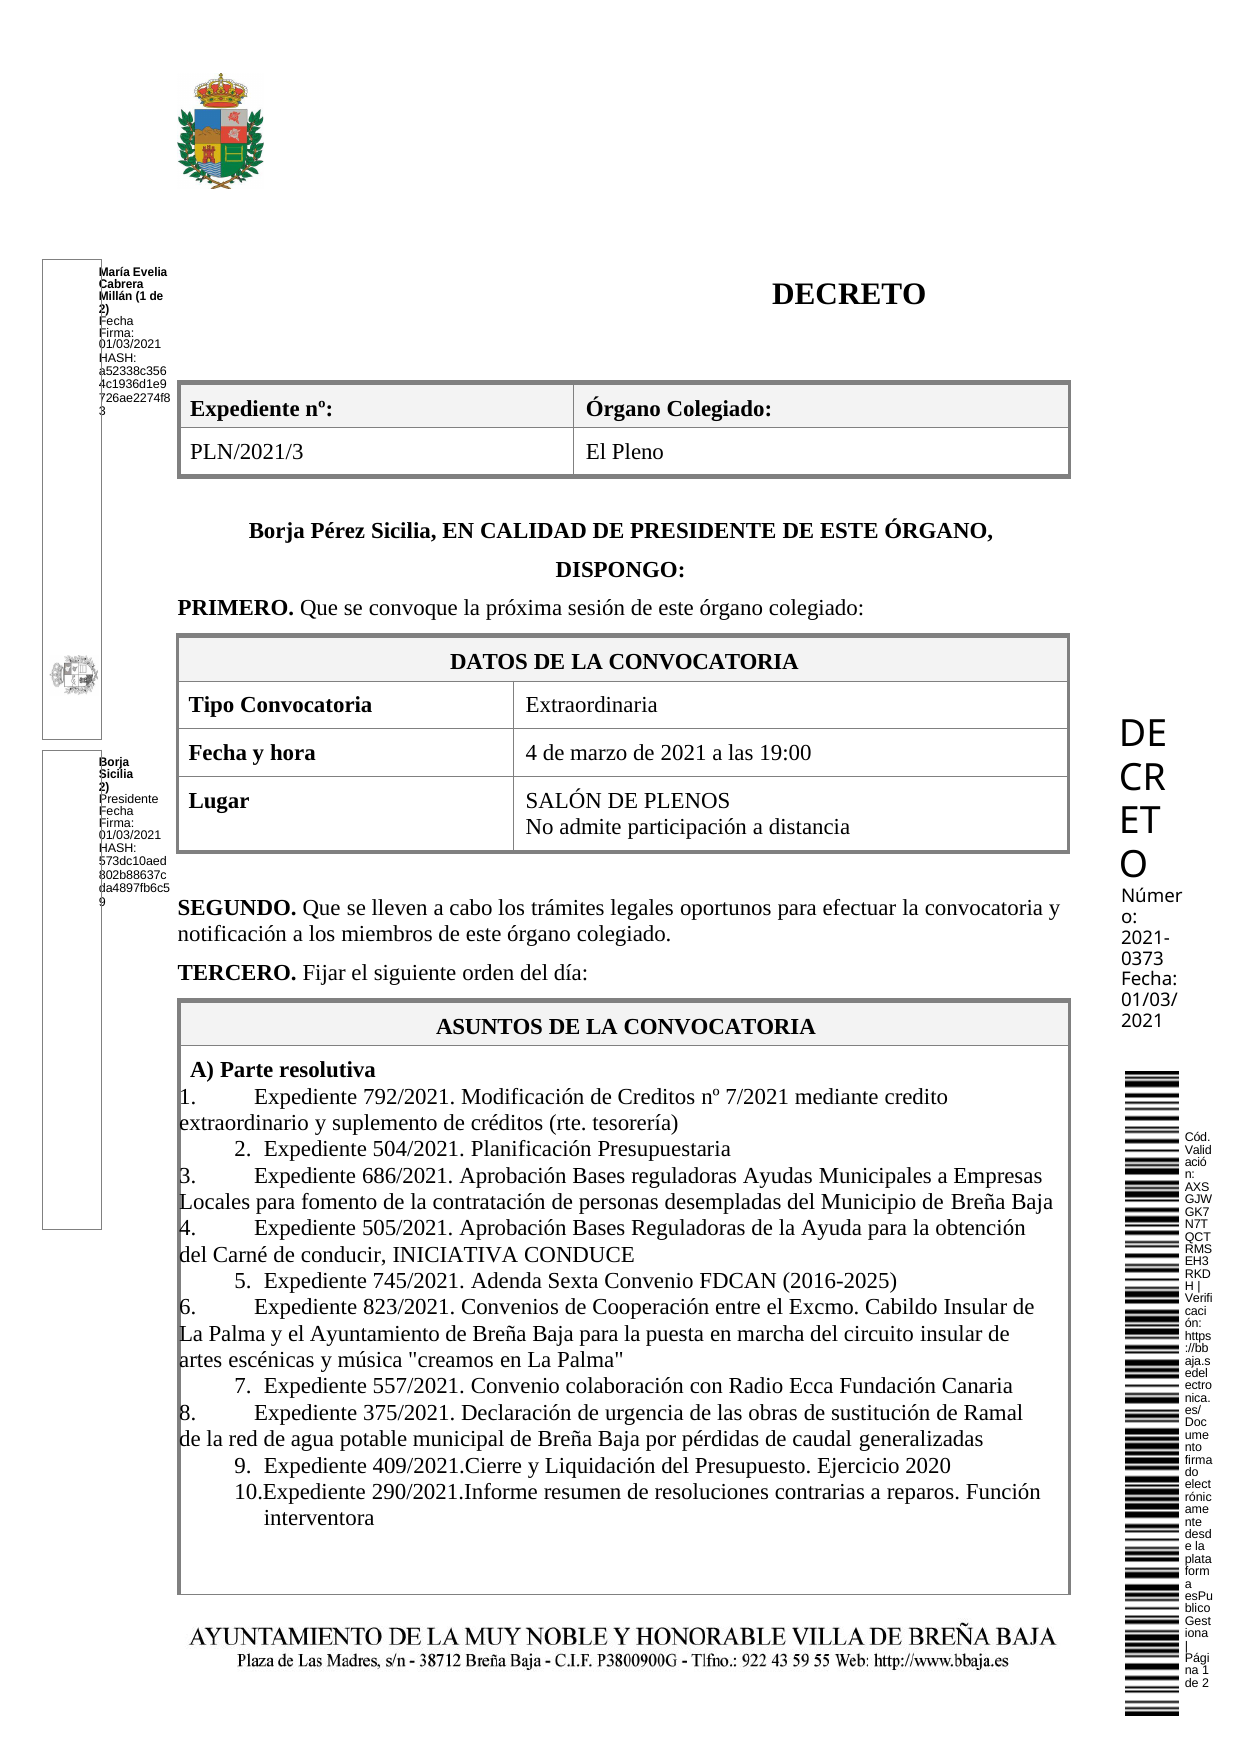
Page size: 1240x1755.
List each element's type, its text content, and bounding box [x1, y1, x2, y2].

text Cód. Validación: AXSGJWGK7N7TQCTRMSEH3RKDH | Verificación: https://bbaja.sedelectronica.es/ Documento firmado electrónicamente desde la plataforma esPublico Gestiona | Página 1 de 2 [1184, 1132, 1213, 1690]
table_cell Parte resolutiva Expediente 792/2021. Modificación de Creditos nº 7/2021 mediante credito extraordinario y suplemento de créditos (rte. tesorería) Expediente 504/2021. Planificación Presupuestaria Expediente 686/2021. Aprobación Bases reguladoras Ayudas Municipales a Empresas Locales para fomento de la contratación de personas desempladas del Municipio de Breña Baja Expediente 505/2021. Aprobación Bases Reguladoras de la Ayuda para la obtención del Carné de conducir, INICIATIVA CONDUCE Expediente 745/2021. Adenda Sexta Convenio FDCAN (2016-2025) Expediente 823/2021. Convenios de Cooperación entre el Excmo. Cabildo Insular de La Palma y el Ayuntamiento de Breña Baja para la puesta en marcha del circuito insular de artes escénicas y música "creamos en La Palma" Expediente 557/2021. Convenio colaboración con Radio Ecca Fundación Canaria Expediente 375/2021. Declaración de urgencia de las obras de sustitución de Ramal de la red de agua potable municipal de Breña Baja por pérdidas de caudal generalizadas Expediente 409/2021.Cierre y Liquidación del Presupuesto. Ejercicio 2020 10.Expediente 290/2021.Informe resumen de resoluciones contrarias a reparos. Función interventora [181, 1046, 1068, 1594]
text Borja Pérez Sicilia, EN CALIDAD DE PRESIDENTE DE ESTE ÓRGANO, DISPONGO: [248, 517, 1114, 582]
table_cell El Pleno [574, 428, 1068, 474]
table_header Expediente nº: [181, 385, 573, 427]
table_header Órgano Colegiado: [574, 385, 1068, 427]
table_cell 4 de marzo de 2021 a las 19:00 [514, 729, 1067, 776]
text [43, 751, 101, 1229]
text DECRETO [772, 275, 1068, 311]
table_cell Extraordinaria [514, 682, 1067, 728]
text [176, 633, 1071, 859]
text Número: 2021-0373 Fecha: 01/03/2021 [1121, 886, 1185, 1032]
table_cell Lugar [179, 777, 513, 849]
text [43, 260, 101, 739]
table_cell Tipo Convocatoria [179, 682, 513, 728]
text TERCERO. Fijar el siguiente orden del día: [177, 959, 1117, 986]
text SEGUNDO. Que se lleven a cabo los trámites legales oportunos para efectuar la convocatoria y notificación a los miembros de este órgano colegiado. [177, 894, 1114, 947]
text [1117, 710, 1185, 1057]
table_cell SALÓN DE PLENOS No admite participación a distancia [514, 777, 1067, 849]
text PRIMERO. Que se convoque la próxima sesión de este órgano colegiado: [177, 594, 1189, 621]
table_header DATOS DE LA CONVOCATORIA [179, 638, 1067, 681]
table_cell Fecha y hora [179, 729, 513, 776]
text DECRETO [1119, 712, 1185, 886]
table_header ASUNTOS DE LA CONVOCATORIA [181, 1003, 1068, 1045]
table_cell PLN/2021/3 [181, 428, 573, 474]
